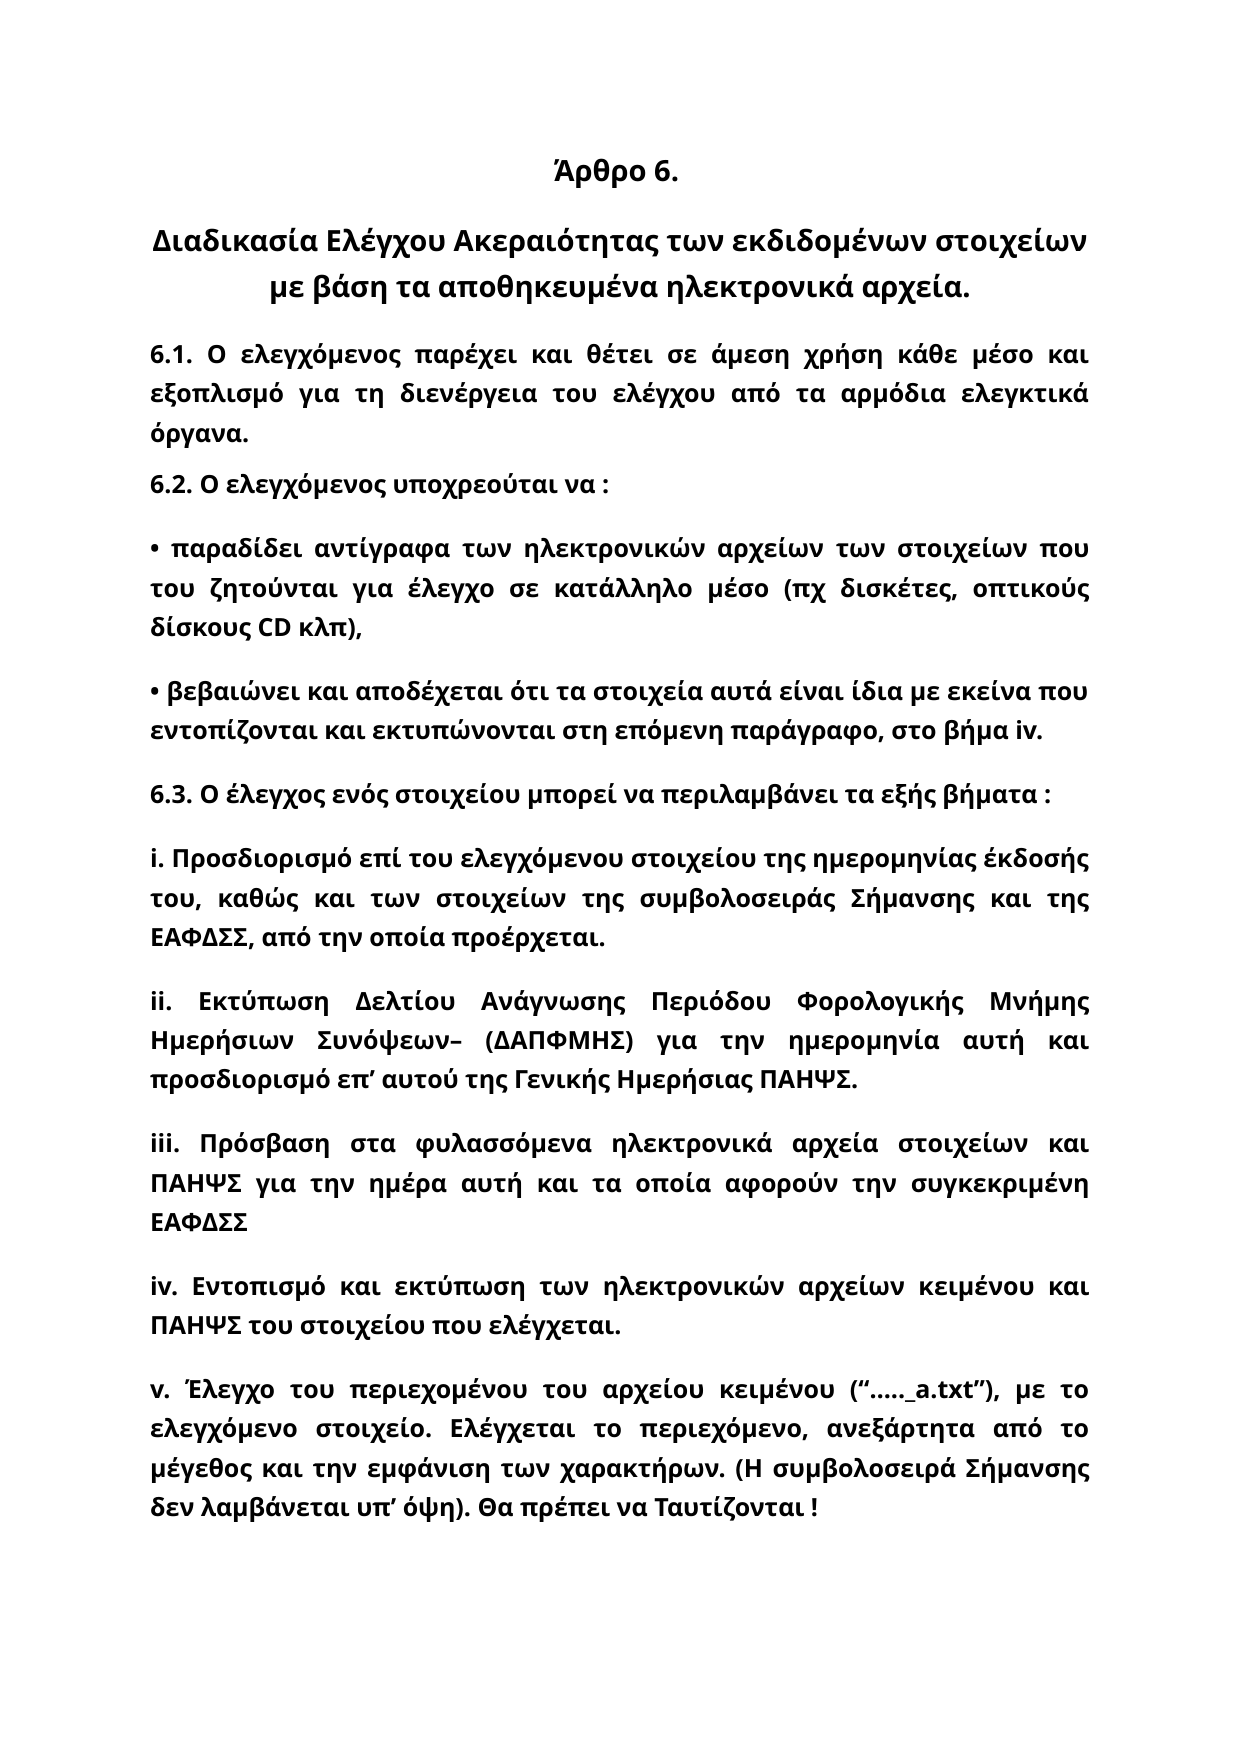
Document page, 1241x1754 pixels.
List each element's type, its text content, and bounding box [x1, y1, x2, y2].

text iv. Εντοπισμό και εκτύπωση των ηλεκτρονικών αρχείων κειμένου και ΠΑΗΨΣ του στοιχείου που ελέγχεται. [150, 1268, 1090, 1342]
text • βεβαιώνει και αποδέχεται ότι τα στοιχεία αυτά είναι ίδια με εκείνα που εντοπίζονται και εκτυπώνονται στη επόμενη παράγραφο, στο βήμα iv. [150, 673, 1090, 747]
text • παραδίδει αντίγραφα των ηλεκτρονικών αρχείων των στοιχείων που του ζητούνται για έλεγχο σε κατάλληλο μέσο (πχ δισκέτες, οπτικούς δίσκους CD κλπ), [150, 531, 1090, 643]
subtitle Διαδικασία Ελέγχου Ακεραιότητας των εκδιδομένων στοιχείων με βάση τα αποθηκευμένα ηλεκτρονικά αρχεία. [150, 221, 1090, 306]
subtitle Άρθρο 6. [150, 150, 1090, 190]
text iii. Πρόσβαση στα φυλασσόμενα ηλεκτρονικά αρχεία στοιχείων και ΠΑΗΨΣ για την ημέρα αυτή και τα οποία αφορούν την συγκεκριμένη ΕΑΦΔΣΣ [150, 1126, 1090, 1238]
text i. Προσδιορισμό επί του ελεγχόμενου στοιχείου της ημερομηνίας έκδοσής του, καθώς και των στοιχείων της συμβολοσειράς Σήμανσης και της ΕΑΦΔΣΣ, από την οποία προέρχεται. [150, 841, 1090, 953]
text 6.1. Ο ελεγχόμενος παρέχει και θέτει σε άμεση χρήση κάθε μέσο και εξοπλισμό για τη διενέργεια του ελέγχου από τα αρμόδια ελεγκτικά όργανα. [150, 337, 1090, 449]
text ii. Εκτύπωση Δελτίου Ανάγνωσης Περιόδου Φορολογικής Μνήμης Ημερήσιων Συνόψεων– (ΔΑΠΦΜΗΣ) για την ημερομηνία αυτή και προσδιορισμό επ’ αυτού της Γενικής Ημερήσιας ΠΑΗΨΣ. [150, 983, 1090, 1096]
text 6.2. Ο ελεγχόμενος υποχρεούται να : [150, 467, 1090, 501]
text 6.3. Ο έλεγχος ενός στοιχείου μπορεί να περιλαμβάνει τα εξής βήματα : [150, 777, 1090, 811]
text v. Έλεγχο του περιεχομένου του αρχείου κειμένου (“….._a.txt”), με το ελεγχόμενο στοιχείο. Ελέγχεται το περιεχόμενο, ανεξάρτητα από το μέγεθος και την εμφάνιση των χαρακτήρων. (Η συμβολοσειρά Σήμανσης δεν λαμβάνεται υπ’ όψη). Θα πρέπει να Ταυτίζονται ! [150, 1372, 1090, 1523]
